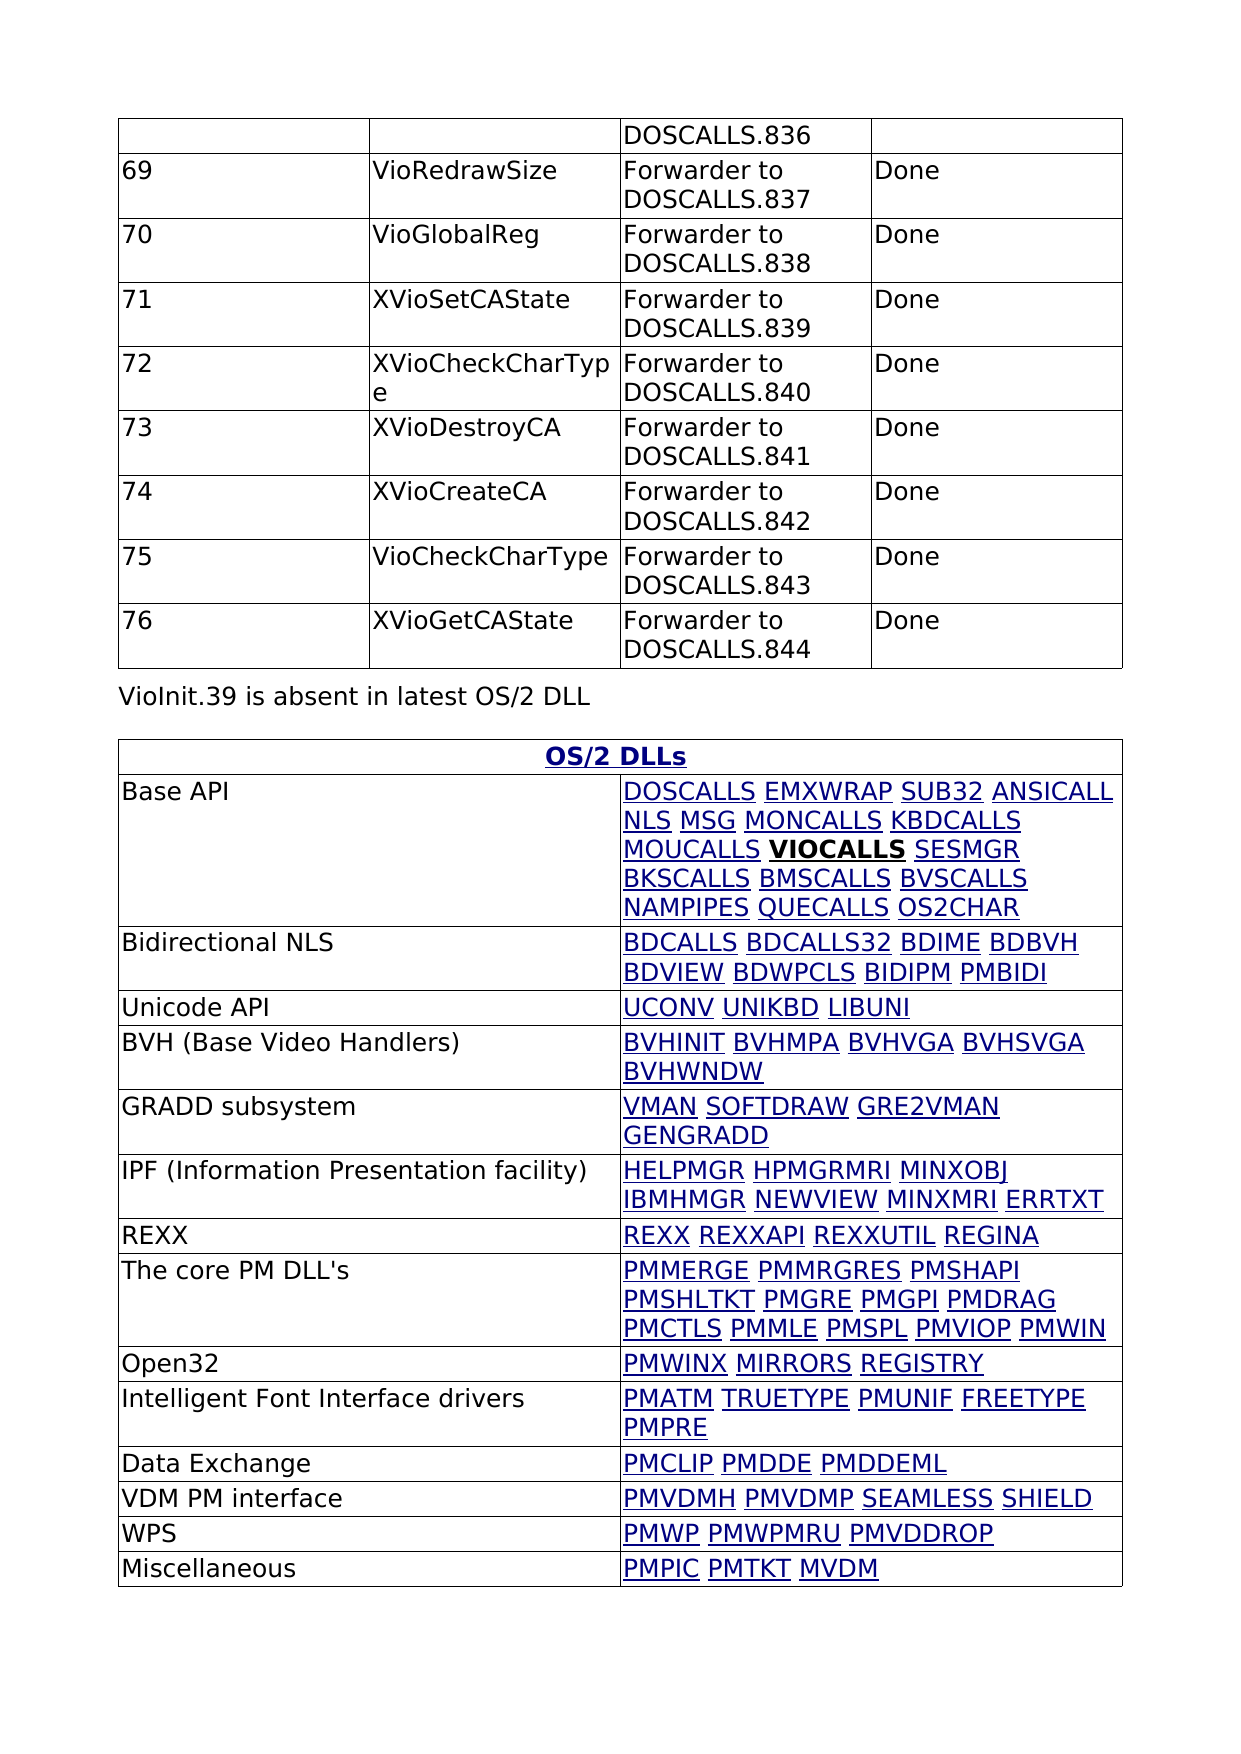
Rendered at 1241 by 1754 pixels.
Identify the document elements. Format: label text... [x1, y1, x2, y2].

table_cell XVioCreateCA [370, 476, 620, 539]
table_cell PMWP PMWPMRU PMVDDROP [621, 1517, 1122, 1551]
table_cell Done [872, 283, 1122, 346]
table_cell PMCLIP PMDDE PMDDEML [621, 1447, 1122, 1481]
table_cell Done [872, 347, 1122, 410]
table_cell HELPMGR HPMGRMRI MINXOBJ IBMHMGR NEWVIEW MINXMRI ERRTXT [621, 1155, 1122, 1218]
table_cell BVHINIT BVHMPA BVHVGA BVHSVGA BVHWNDW [621, 1026, 1122, 1089]
table_cell Forwarder to DOSCALLS.844 [621, 604, 871, 667]
table_cell XVioGetCAState [370, 604, 620, 667]
table_cell Done [872, 540, 1122, 603]
table_cell The core PM DLL's [119, 1254, 620, 1346]
text VioInit.39 is absent in latest OS/2 DLL [118, 682, 1122, 711]
table_cell Done [872, 604, 1122, 667]
table_cell Done [872, 154, 1122, 217]
table_cell 76 [119, 604, 369, 667]
table_cell Done [872, 476, 1122, 539]
table_cell 69 [119, 154, 369, 217]
table_cell [872, 119, 1122, 153]
table_cell 71 [119, 283, 369, 346]
table_cell PMATM TRUETYPE PMUNIF FREETYPE PMPRE [621, 1382, 1122, 1446]
table_cell [370, 119, 620, 153]
table_cell Done [872, 219, 1122, 282]
table_cell Forwarder to DOSCALLS.841 [621, 411, 871, 474]
table_cell VioCheckCharType [370, 540, 620, 603]
table_cell REXX REXXAPI REXXUTIL REGINA [621, 1219, 1122, 1253]
table_header OS/2 DLLs [119, 740, 1122, 774]
table_cell [119, 119, 369, 153]
table_cell IPF (Information Presentation facility) [119, 1155, 620, 1218]
table_cell BDCALLS BDCALLS32 BDIME BDBVH BDVIEW BDWPCLS BIDIPM PMBIDI [621, 927, 1122, 990]
table_cell PMMERGE PMMRGRES PMSHAPI PMSHLTKT PMGRE PMGPI PMDRAG PMCTLS PMMLE PMSPL PMVIOP PMWIN [621, 1254, 1122, 1346]
table_cell REXX [119, 1219, 620, 1253]
table_cell VMAN SOFTDRAW GRE2VMAN GENGRADD [621, 1090, 1122, 1153]
table_cell 74 [119, 476, 369, 539]
table_cell Miscellaneous [119, 1552, 620, 1586]
table_cell DOSCALLS.836 [621, 119, 871, 153]
table_cell Done [872, 411, 1122, 474]
table_cell Forwarder to DOSCALLS.839 [621, 283, 871, 346]
table_cell PMWINX MIRRORS REGISTRY [621, 1347, 1122, 1381]
table_cell DOSCALLS EMXWRAP SUB32 ANSICALL NLS MSG MONCALLS KBDCALLS MOUCALLS VIOCALLS SESMGR BKSCALLS BMSCALLS BVSCALLS NAMPIPES QUECALLS OS2CHAR [621, 775, 1122, 926]
table_cell XVioSetCAState [370, 283, 620, 346]
table_cell 73 [119, 411, 369, 474]
table_cell Forwarder to DOSCALLS.837 [621, 154, 871, 217]
table_cell Bidirectional NLS [119, 927, 620, 990]
table_cell Forwarder to DOSCALLS.843 [621, 540, 871, 603]
table_cell VioRedrawSize [370, 154, 620, 217]
table_cell Base API [119, 775, 620, 926]
table_cell XVioDestroyCA [370, 411, 620, 474]
table_cell Unicode API [119, 991, 620, 1025]
table_cell WPS [119, 1517, 620, 1551]
table_cell Intelligent Font Interface drivers [119, 1382, 620, 1446]
table_cell 75 [119, 540, 369, 603]
table_cell VDM PM interface [119, 1482, 620, 1516]
table_cell BVH (Base Video Handlers) [119, 1026, 620, 1089]
table_cell XVioCheckCharType [370, 347, 620, 410]
table_cell PMPIC PMTKT MVDM [621, 1552, 1122, 1586]
table_cell PMVDMH PMVDMP SEAMLESS SHIELD [621, 1482, 1122, 1516]
table_cell GRADD subsystem [119, 1090, 620, 1153]
table_cell Forwarder to DOSCALLS.840 [621, 347, 871, 410]
table_cell Forwarder to DOSCALLS.838 [621, 219, 871, 282]
table_cell UCONV UNIKBD LIBUNI [621, 991, 1122, 1025]
table_cell Forwarder to DOSCALLS.842 [621, 476, 871, 539]
table_cell VioGlobalReg [370, 219, 620, 282]
table_cell Open32 [119, 1347, 620, 1381]
table_cell 70 [119, 219, 369, 282]
table_cell 72 [119, 347, 369, 410]
table_cell Data Exchange [119, 1447, 620, 1481]
